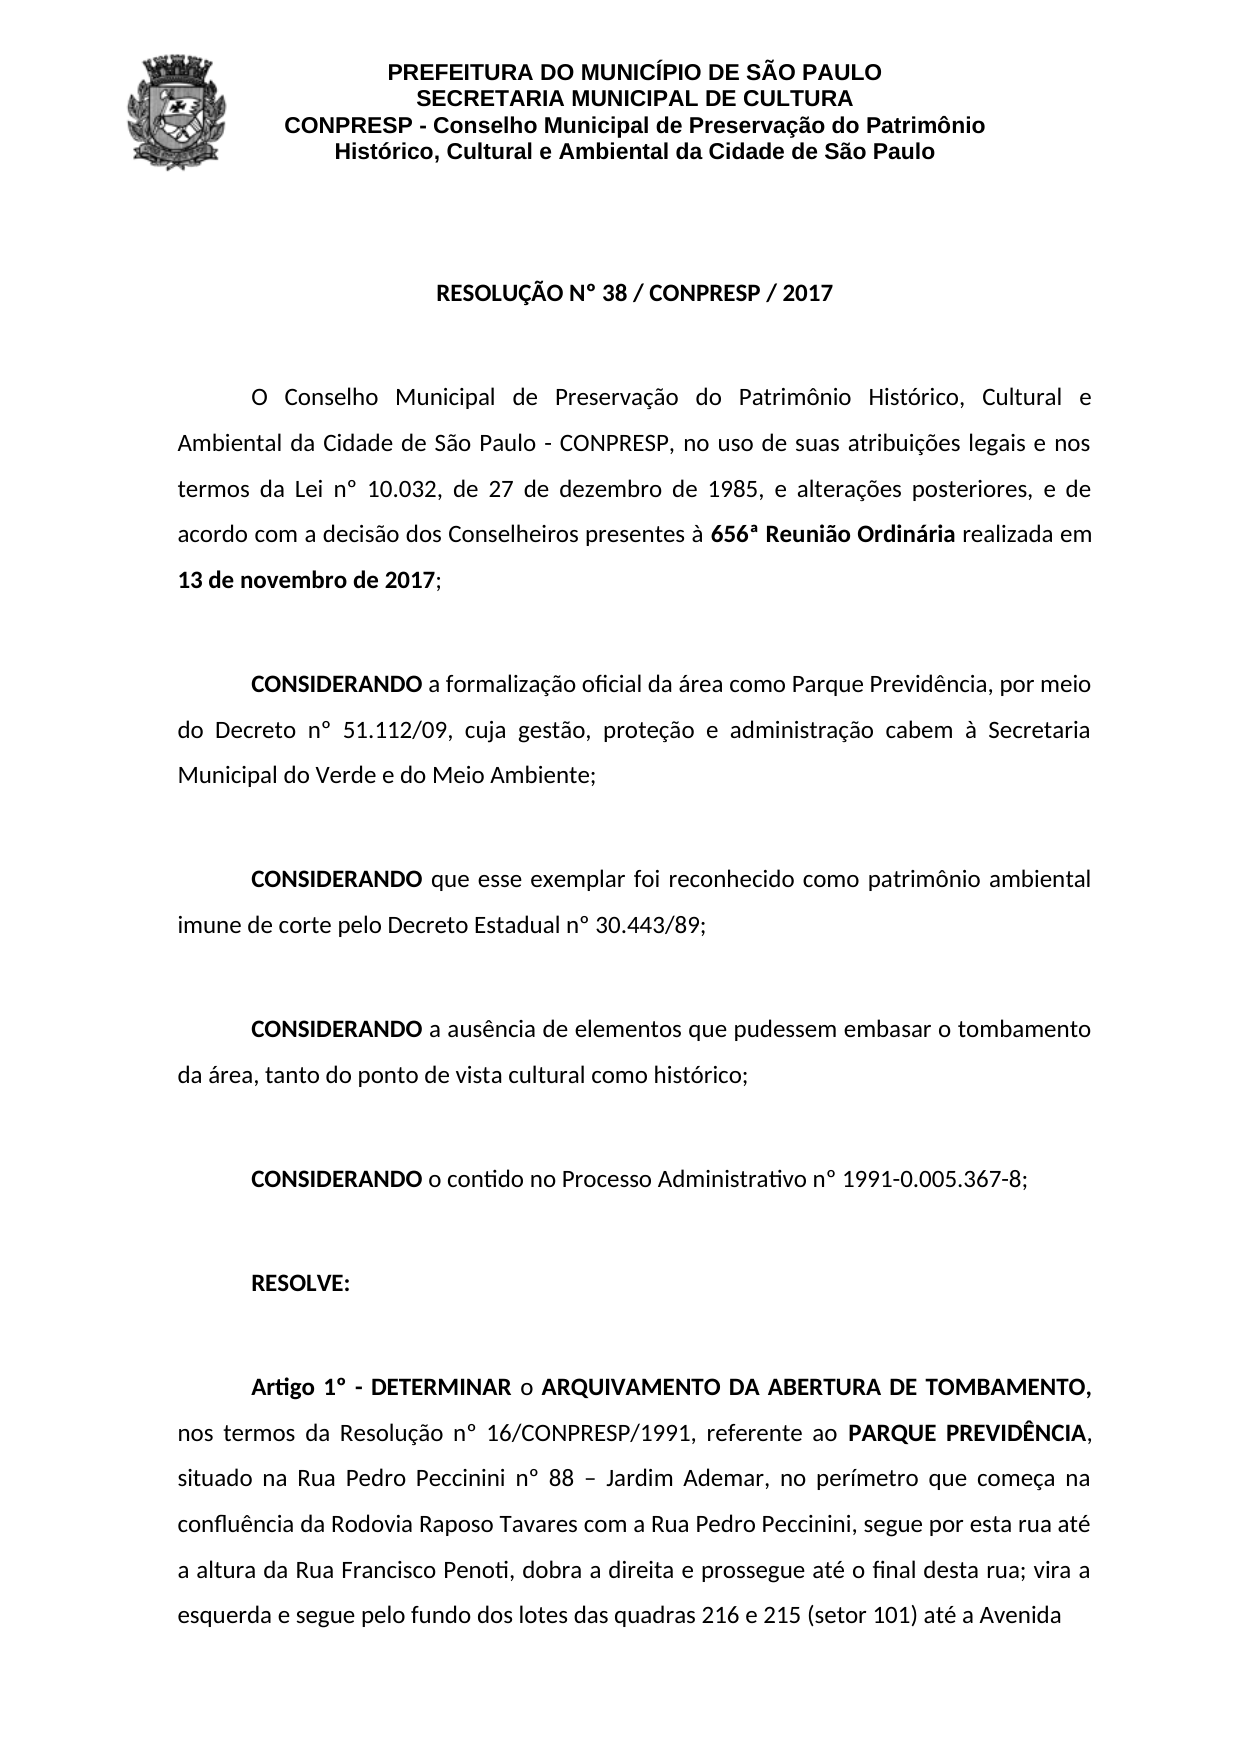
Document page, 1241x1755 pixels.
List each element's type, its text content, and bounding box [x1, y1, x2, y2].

text CONSIDERANDO que esse exemplar foi reconhecido como patrimônio ambiental imune de corte pelo Decreto Estadual nº 30.443/89; [177, 864, 1093, 940]
text Artigo 1º - DETERMINAR o ARQUIVAMENTO DA ABERTURA DE TOMBAMENTO, nos termos da Resolução nº 16/CONPRESP/1991, referente ao PARQUE PREVIDÊNCIA, situado na Rua Pedro Peccinini nº 88 – Jardim Ademar, no perímetro que começa na confluência da Rodovia Raposo Tavares com a Rua Pedro Peccinini, segue por esta rua até a altura da Rua Francisco Penoti, dobra a direita e prossegue até o final desta rua; vira a esquerda e segue pelo fundo dos lotes das quadras 216 e 215 (setor 101) até a Avenida [177, 1371, 1093, 1630]
text CONSIDERANDO a formalização oficial da área como Parque Previdência, por meio do Decreto nº 51.112/09, cuja gestão, proteção e administração cabem à Secretaria Municipal do Verde e do Meio Ambiente; [177, 668, 1093, 790]
text RESOLUÇÃO Nº 38 / CONPRESP / 2017 [177, 277, 1093, 308]
text CONSIDERANDO a ausência de elementos que pudessem embasar o tombamento da área, tanto do ponto de vista cultural como histórico; [177, 1013, 1093, 1089]
text RESOLVE: [177, 1267, 1093, 1297]
text CONSIDERANDO o contido no Processo Administrativo nº 1991-0.005.367-8; [177, 1163, 1093, 1193]
text O Conselho Municipal de Preservação do Patrimônio Histórico, Cultural e Ambiental da Cidade de São Paulo - CONPRESP, no uso de suas atribuições legais e nos termos da Lei nº 10.032, de 27 de dezembro de 1985, e alterações posteriores, e de acordo com a decisão dos Conselheiros presentes à 656ª Reunião Ordinária realizada em 13 de novembro de 2017; [177, 381, 1093, 595]
